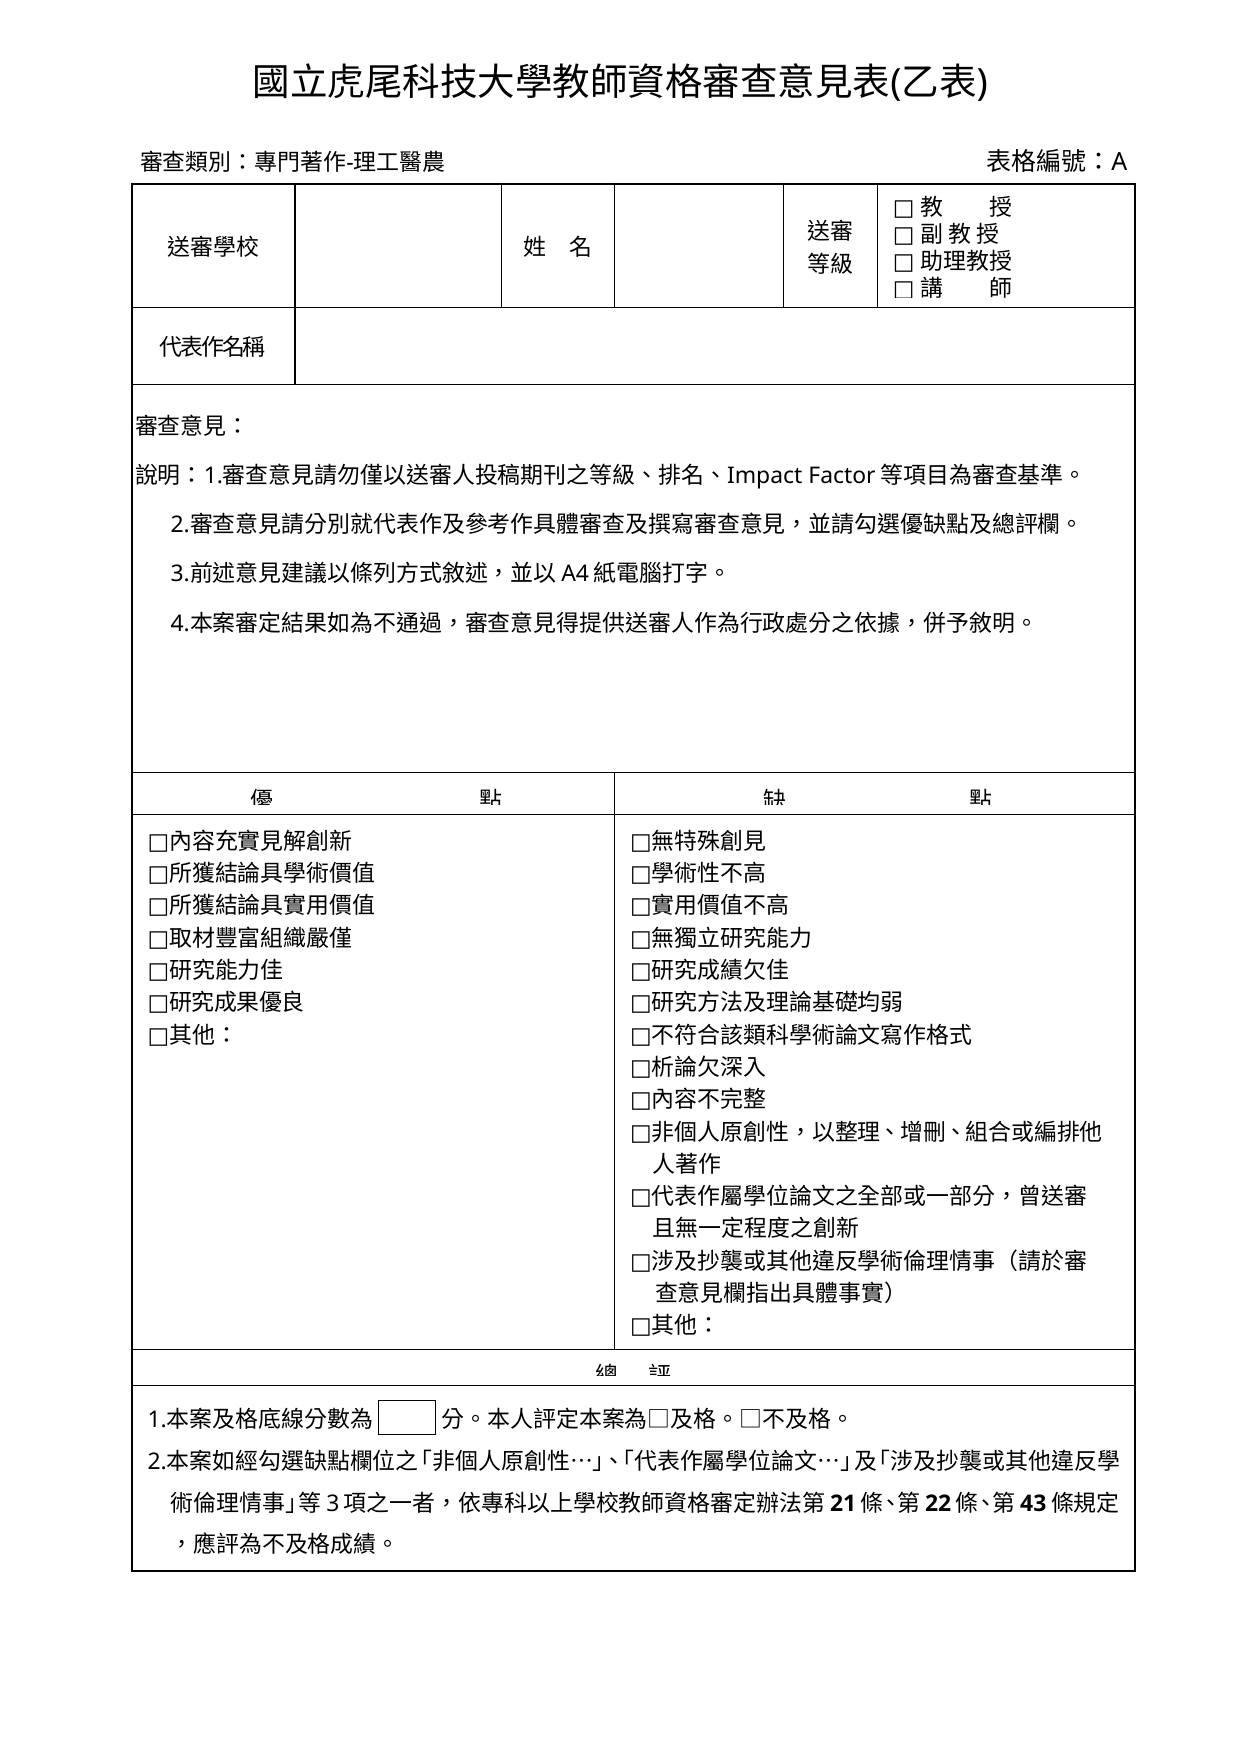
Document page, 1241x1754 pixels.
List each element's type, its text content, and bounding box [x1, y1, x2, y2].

table_cell [296, 185, 501, 307]
table_cell 送審 等級 [784, 185, 877, 307]
table_header 審查類別：專門著作-理工醫農 [132, 124, 620, 183]
table_cell 1.本案及格底線分數為 分。本人評定本案為□及格。□不及格。 2.本案如經勾選缺點欄位之「非個人原創性…」、「代表作屬學位論文…」及「涉及抄襲或其他違反學術倫理情事」等3項之一者，依專科以上學校教師資格審定辦法第21條、第22條、第43條規定，應評為不及格成績。 [133, 1386, 1134, 1570]
table_cell 姓 名 [502, 185, 614, 307]
subtitle 國立虎尾科技大學教師資格審查意見表(乙表) [130, 59, 1110, 105]
table_cell □ 教 授 □ 副 教 授 □ 助理教授 □ 講 師 [878, 185, 1134, 307]
table_cell [615, 185, 783, 307]
table_cell 代表作名稱 [133, 308, 294, 383]
table_cell 總 評 [133, 1350, 1134, 1384]
table_cell 優 點 [133, 773, 614, 814]
table_cell □內容充實見解創新 □所獲結論具學術價值 □所獲結論具實用價值 □取材豐富組織嚴僅 □研究能力佳 □研究成果優良 □其他： [133, 815, 614, 1349]
table_cell [296, 308, 1134, 383]
table_cell 缺 點 [615, 773, 1134, 814]
table_header 表格編號：A [620, 124, 1135, 183]
table_cell 審查意見： 說明：1.審查意見請勿僅以送審人投稿期刊之等級、排名、Impact Factor等項目為審查基準。 2.審查意見請分別就代表作及參考作具體審查及撰寫審查意見，並請勾選優缺點及總評欄。 3.前述意見建議以條列方式敘述，並以A4紙電腦打字。 4.本案審定結果如為不通過，審查意見得提供送審人作為行政處分之依據，併予敘明。 [133, 385, 1134, 772]
table_cell 送審學校 [133, 185, 294, 307]
table_cell □無特殊創見 □學術性不高 □實用價值不高 □無獨立研究能力 □研究成績欠佳 □研究方法及理論基礎均弱 □不符合該類科學術論文寫作格式 □析論欠深入 □內容不完整 □非個人原創性，以整理、增刪、組合或編排他人著作 □代表作屬學位論文之全部或一部分，曾送審且無一定程度之創新 □涉及抄襲或其他違反學術倫理情事（請於審查意見欄指出具體事實） □其他： [615, 815, 1134, 1349]
